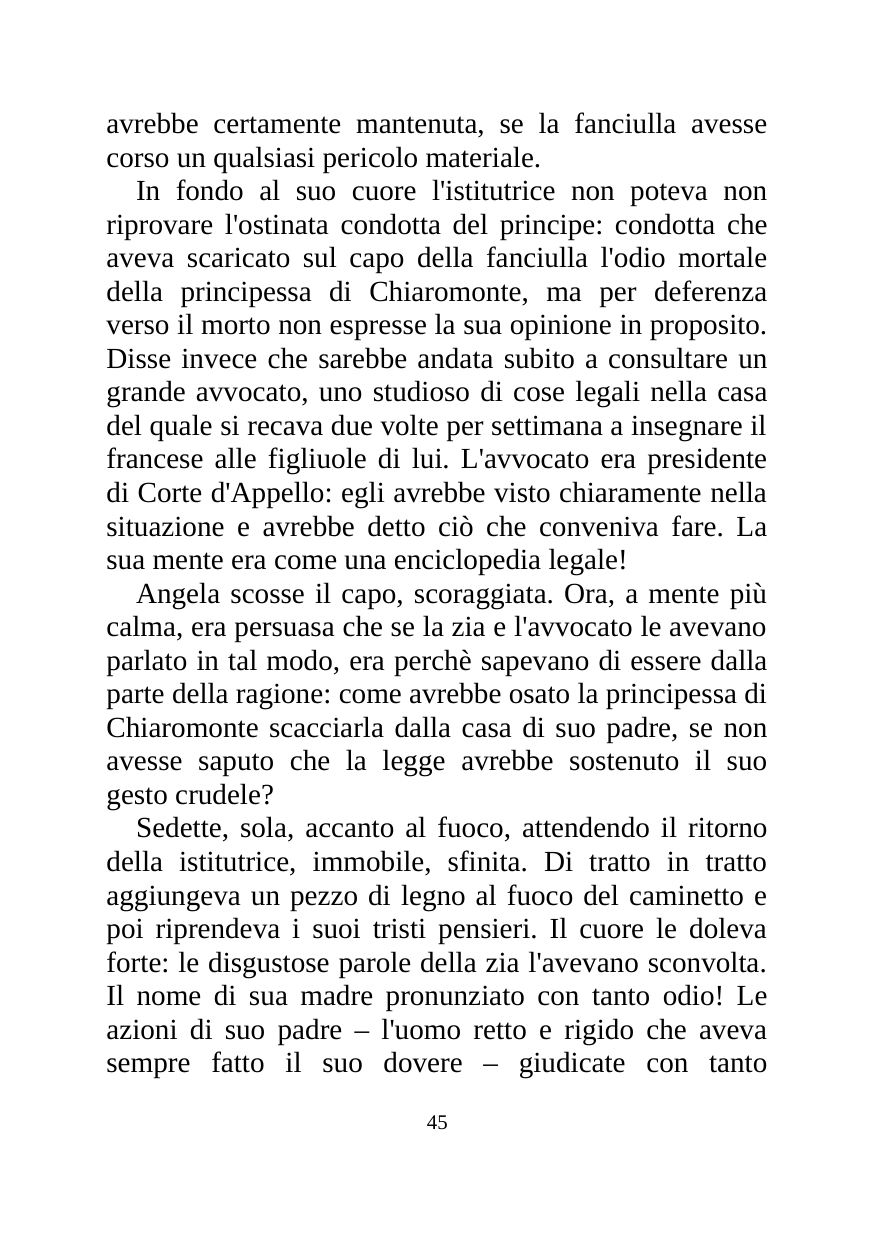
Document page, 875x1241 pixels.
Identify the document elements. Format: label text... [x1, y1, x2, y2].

text Sedette, sola, accanto al fuoco, attendendo il ritorno della istitutrice, immobile, sfinita. Di tratto in tratto aggiungeva un pezzo di legno al fuoco del caminetto e poi riprendeva i suoi tristi pensieri. Il cuore le doleva forte: le disgustose parole della zia l'avevano sconvolta. Il nome di sua madre pronunziato con tanto odio! Le azioni di suo padre – l'uomo retto e rigido che aveva sempre fatto il suo dovere – giudicate con tanto [106, 811, 768, 1079]
text In fondo al suo cuore l'istitutrice non poteva non riprovare l'ostinata condotta del principe: condotta che aveva scaricato sul capo della fanciulla l'odio mortale della principessa di Chiaromonte, ma per deferenza verso il morto non espresse la sua opinione in proposito. Disse invece che sarebbe andata subito a consultare un grande avvocato, uno studioso di cose legali nella casa del quale si recava due volte per settimana a insegnare il francese alle figliuole di lui. L'avvocato era presidente di Corte d'Appello: egli avrebbe visto chiaramente nella situazione e avrebbe detto ciò che conveniva fare. La sua mente era come una enciclopedia legale! [106, 173, 768, 576]
text Angela scosse il capo, scoraggiata. Ora, a mente più calma, era persuasa che se la zia e l'avvocato le avevano parlato in tal modo, era perchè sapevano di essere dalla parte della ragione: come avrebbe osato la principessa di Chiaromonte scacciarla dalla casa di suo padre, se non avesse saputo che la legge avrebbe sostenuto il suo gesto crudele? [106, 576, 768, 811]
text avrebbe certamente mantenuta, se la fanciulla avesse corso un qualsiasi pericolo materiale. [106, 106, 768, 173]
